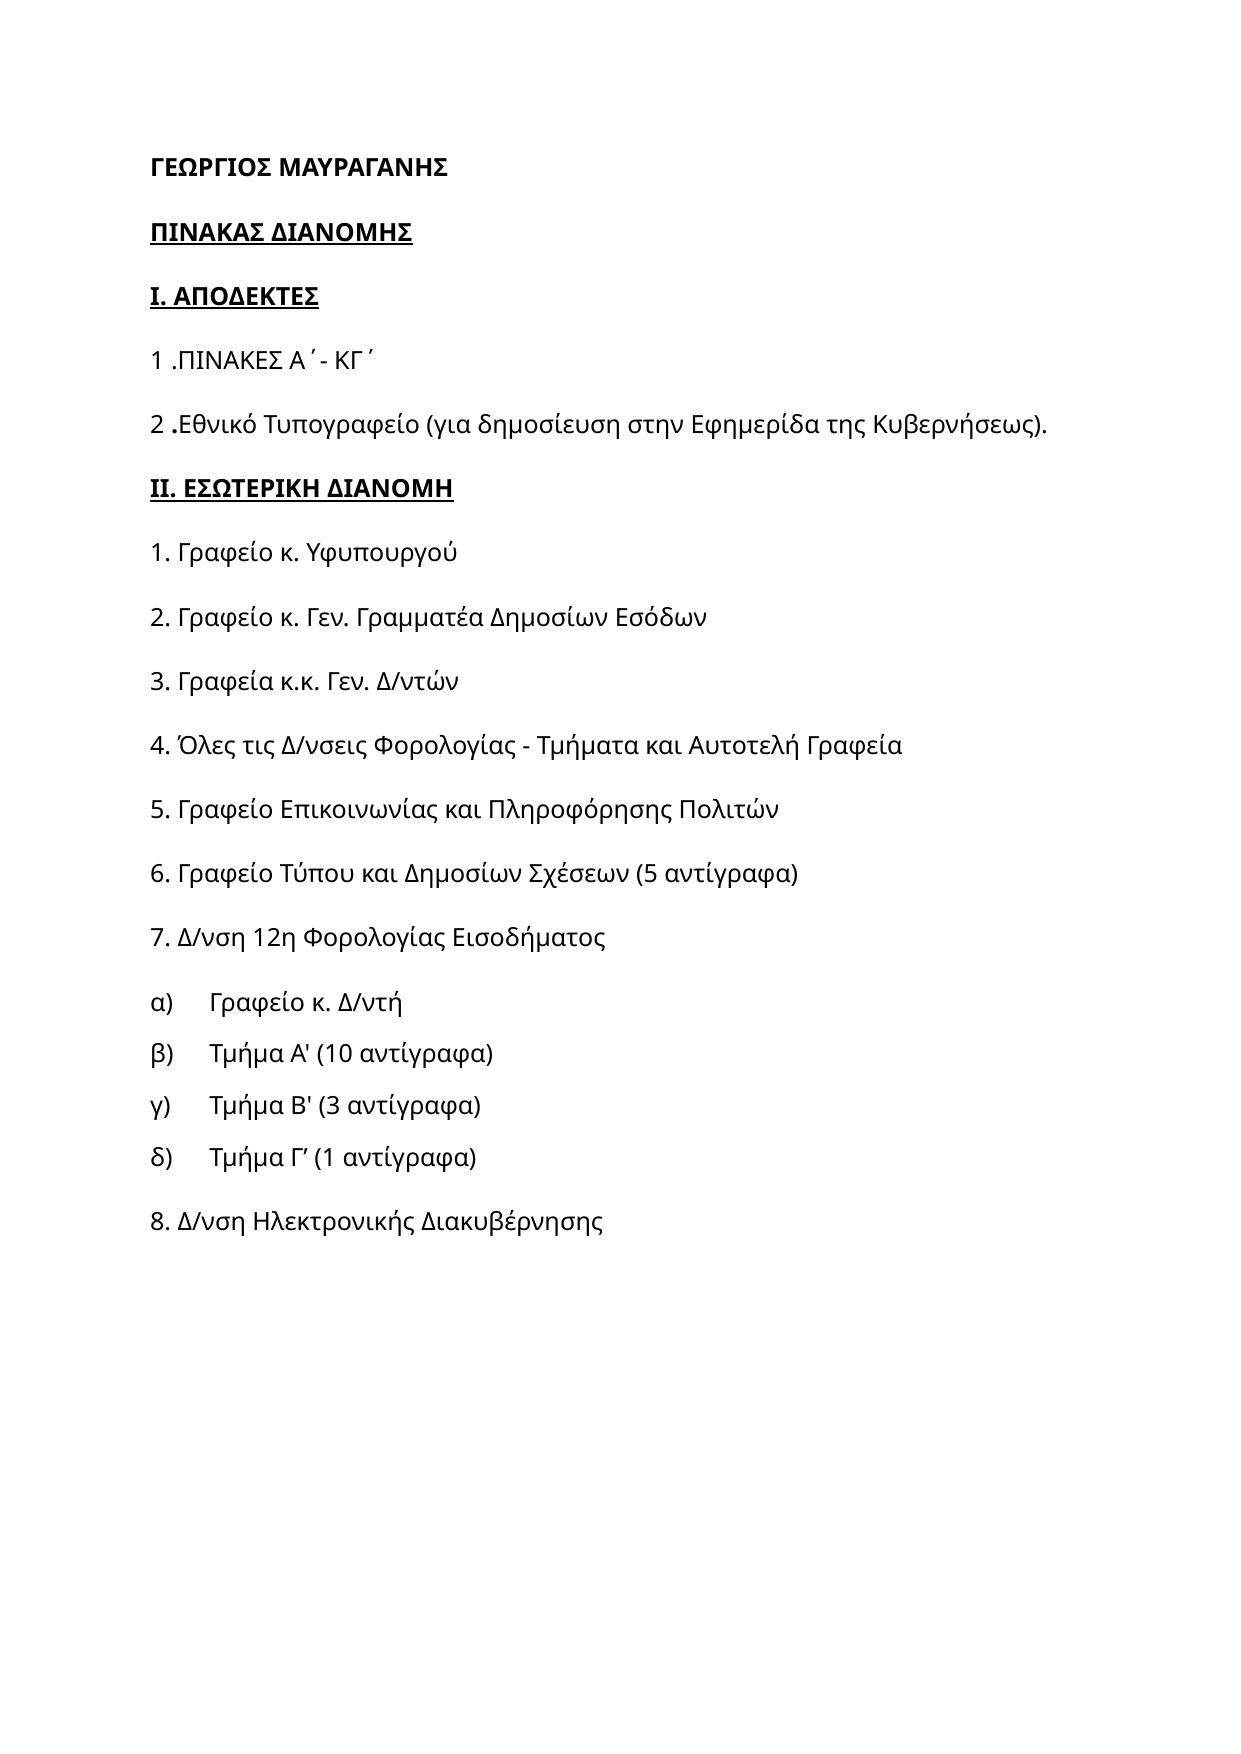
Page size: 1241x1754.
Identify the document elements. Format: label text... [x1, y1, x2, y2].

text 7. Δ/νση 12η Φορολογίας Εισοδήματος [150, 920, 1090, 954]
text Ι. ΑΠΟΔΕΚΤΕΣ [150, 278, 1090, 312]
list α) Γραφείο κ. Δ/ντή [150, 984, 1090, 1018]
text ΓΕΩΡΓΙΟΣ ΜΑΥΡΑΓΑΝΗΣ [150, 150, 1090, 184]
text 1. Γραφείο κ. Υφυπουργού [150, 535, 1090, 569]
text 1 .ΠΙΝΑΚΕΣ Α΄- ΚΓ΄ [150, 342, 1090, 377]
text 5. Γραφείο Επικοινωνίας και Πληροφόρησης Πολιτών [150, 792, 1090, 826]
text 8. Δ/νση Ηλεκτρονικής Διακυβέρνησης [150, 1203, 1090, 1237]
text 3. Γραφεία κ.κ. Γεν. Δ/ντών [150, 663, 1090, 697]
list γ) Τμήμα Β' (3 αντίγραφα) [150, 1087, 1090, 1122]
text 2. Γραφείο κ. Γεν. Γραμματέα Δημοσίων Εσόδων [150, 599, 1090, 633]
text 4. Όλες τις Δ/νσεις Φορολογίας - Τμήματα και Αυτοτελή Γραφεία [150, 727, 1090, 762]
list β) Τμήμα Α' (10 αντίγραφα) [150, 1036, 1090, 1070]
text ΙΙ. ΕΣΩΤΕΡΙΚΗ ΔΙΑΝΟΜΗ [150, 471, 1090, 505]
text ΠΙΝΑΚΑΣ ΔΙΑΝΟΜΗΣ [150, 214, 1090, 248]
text 2 .Εθνικό Τυπογραφείο (για δημοσίευση στην Εφημερίδα της Κυβερνήσεως). [150, 407, 1090, 441]
list δ) Τμήμα Γ’ (1 αντίγραφα) [150, 1139, 1090, 1173]
text 6. Γραφείο Τύπου και Δημοσίων Σχέσεων (5 αντίγραφα) [150, 856, 1090, 890]
